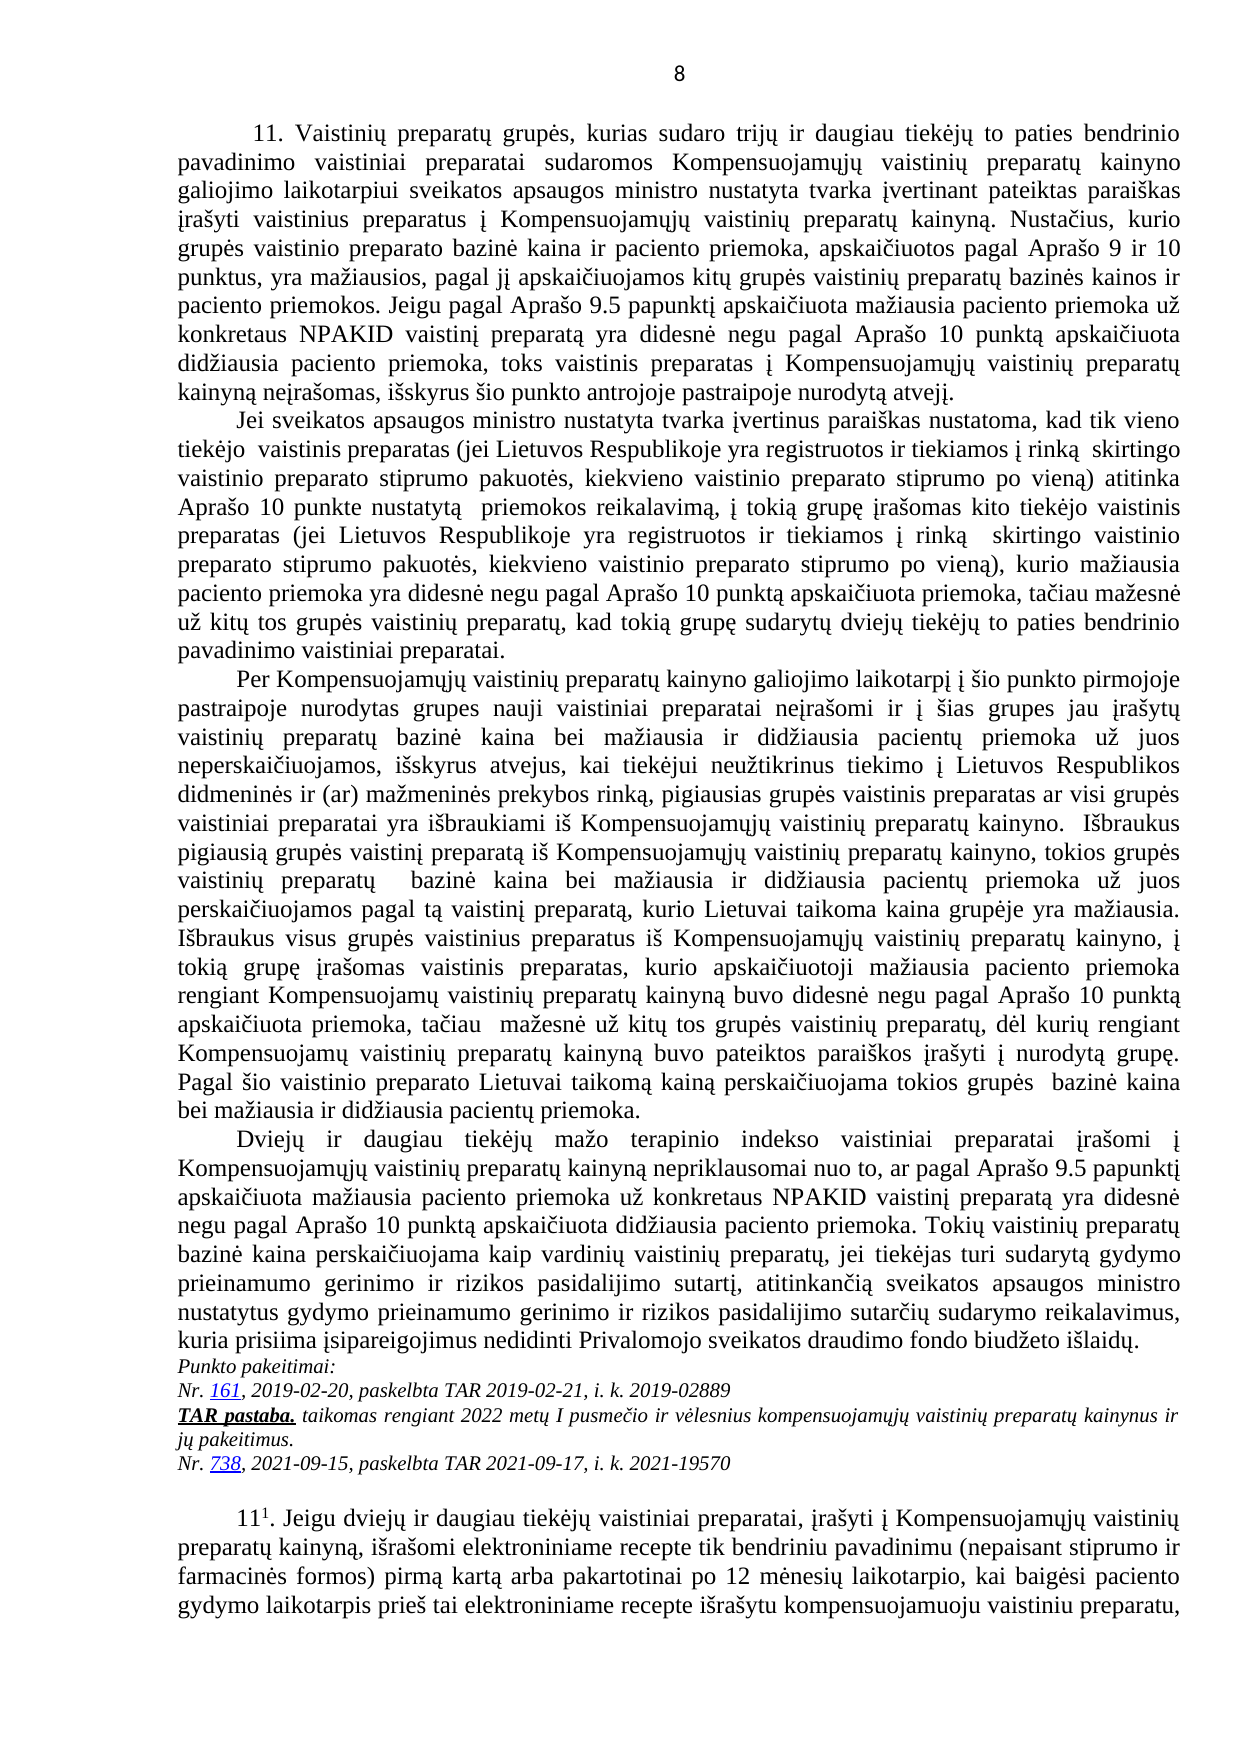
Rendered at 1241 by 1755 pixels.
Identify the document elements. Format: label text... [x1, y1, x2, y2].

text 111. Jeigu dviejų ir daugiau tiekėjų vaistiniai preparatai, įrašyti į Kompensuojamųjų vaistinių preparatų kainyną, išrašomi elektroniniame recepte tik bendriniu pavadinimu (nepaisant stiprumo ir farmacinės formos) pirmą kartą arba pakartotinai po 12 mėnesių laikotarpio, kai baigėsi paciento gydymo laikotarpis prieš tai elektroniniame recepte išrašytu kompensuojamuoju vaistiniu preparatu, [177, 1503, 1181, 1618]
text Dviejų ir daugiau tiekėjų mažo terapinio indekso vaistiniai preparatai įrašomi į Kompensuojamųjų vaistinių preparatų kainyną nepriklausomai nuo to, ar pagal Aprašo 9.5 papunktį apskaičiuota mažiausia paciento priemoka už konkretaus NPAKID vaistinį preparatą yra didesnė negu pagal Aprašo 10 punktą apskaičiuota didžiausia paciento priemoka. Tokių vaistinių preparatų bazinė kaina perskaičiuojama kaip vardinių vaistinių preparatų, jei tiekėjas turi sudarytą gydymo prieinamumo gerinimo ir rizikos pasidalijimo sutartį, atitinkančią sveikatos apsaugos ministro nustatytus gydymo prieinamumo gerinimo ir rizikos pasidalijimo sutarčių sudarymo reikalavimus, kuria prisiima įsipareigojimus nedidinti Privalomojo sveikatos draudimo fondo biudžeto išlaidų. [177, 1124, 1181, 1354]
text Per Kompensuojamųjų vaistinių preparatų kainyno galiojimo laikotarpį į šio punkto pirmojoje pastraipoje nurodytas grupes nauji vaistiniai preparatai neįrašomi ir į šias grupes jau įrašytų vaistinių preparatų bazinė kaina bei mažiausia ir didžiausia pacientų priemoka už juos neperskaičiuojamos, išskyrus atvejus, kai tiekėjui neužtikrinus tiekimo į Lietuvos Respublikos didmeninės ir (ar) mažmeninės prekybos rinką, pigiausias grupės vaistinis preparatas ar visi grupės vaistiniai preparatai yra išbraukiami iš Kompensuojamųjų vaistinių preparatų kainyno. Išbraukus pigiausią grupės vaistinį preparatą iš Kompensuojamųjų vaistinių preparatų kainyno, tokios grupės vaistinių preparatų bazinė kaina bei mažiausia ir didžiausia pacientų priemoka už juos perskaičiuojamos pagal tą vaistinį preparatą, kurio Lietuvai taikoma kaina grupėje yra mažiausia. Išbraukus visus grupės vaistinius preparatus iš Kompensuojamųjų vaistinių preparatų kainyno, į tokią grupę įrašomas vaistinis preparatas, kurio apskaičiuotoji mažiausia paciento priemoka rengiant Kompensuojamų vaistinių preparatų kainyną buvo didesnė negu pagal Aprašo 10 punktą apskaičiuota priemoka, tačiau mažesnė už kitų tos grupės vaistinių preparatų, dėl kurių rengiant Kompensuojamų vaistinių preparatų kainyną buvo pateiktos paraiškos įrašyti į nurodytą grupę. Pagal šio vaistinio preparato Lietuvai taikomą kainą perskaičiuojama tokios grupės bazinė kaina bei mažiausia ir didžiausia pacientų priemoka. [177, 664, 1181, 1124]
text Nr. 738, 2021-09-15, paskelbta TAR 2021-09-17, i. k. 2021-19570 [177, 1451, 1181, 1475]
text 11. Vaistinių preparatų grupės, kurias sudaro trijų ir daugiau tiekėjų to paties bendrinio pavadinimo vaistiniai preparatai sudaromos Kompensuojamųjų vaistinių preparatų kainyno galiojimo laikotarpiui sveikatos apsaugos ministro nustatyta tvarka įvertinant pateiktas paraiškas įrašyti vaistinius preparatus į Kompensuojamųjų vaistinių preparatų kainyną. Nustačius, kurio grupės vaistinio preparato bazinė kaina ir paciento priemoka, apskaičiuotos pagal Aprašo 9 ir 10 punktus, yra mažiausios, pagal jį apskaičiuojamos kitų grupės vaistinių preparatų bazinės kainos ir paciento priemokos. Jeigu pagal Aprašo 9.5 papunktį apskaičiuota mažiausia paciento priemoka už konkretaus NPAKID vaistinį preparatą yra didesnė negu pagal Aprašo 10 punktą apskaičiuota didžiausia paciento priemoka, toks vaistinis preparatas į Kompensuojamųjų vaistinių preparatų kainyną neįrašomas, išskyrus šio punkto antrojoje pastraipoje nurodytą atvejį. [177, 118, 1181, 406]
text TAR pastaba. taikomas rengiant 2022 metų I pusmečio ir vėlesnius kompensuojamųjų vaistinių preparatų kainynus ir jų pakeitimus. [177, 1402, 1181, 1451]
text Nr. 161, 2019-02-20, paskelbta TAR 2019-02-21, i. k. 2019-02889 [177, 1378, 1181, 1402]
text Jei sveikatos apsaugos ministro nustatyta tvarka įvertinus paraiškas nustatoma, kad tik vieno tiekėjo vaistinis preparatas (jei Lietuvos Respublikoje yra registruotos ir tiekiamos į rinką skirtingo vaistinio preparato stiprumo pakuotės, kiekvieno vaistinio preparato stiprumo po vieną) atitinka Aprašo 10 punkte nustatytą priemokos reikalavimą, į tokią grupę įrašomas kito tiekėjo vaistinis preparatas (jei Lietuvos Respublikoje yra registruotos ir tiekiamos į rinką skirtingo vaistinio preparato stiprumo pakuotės, kiekvieno vaistinio preparato stiprumo po vieną), kurio mažiausia paciento priemoka yra didesnė negu pagal Aprašo 10 punktą apskaičiuota priemoka, tačiau mažesnė už kitų tos grupės vaistinių preparatų, kad tokią grupę sudarytų dviejų tiekėjų to paties bendrinio pavadinimo vaistiniai preparatai. [177, 406, 1181, 664]
text Punkto pakeitimai: [177, 1354, 1181, 1378]
